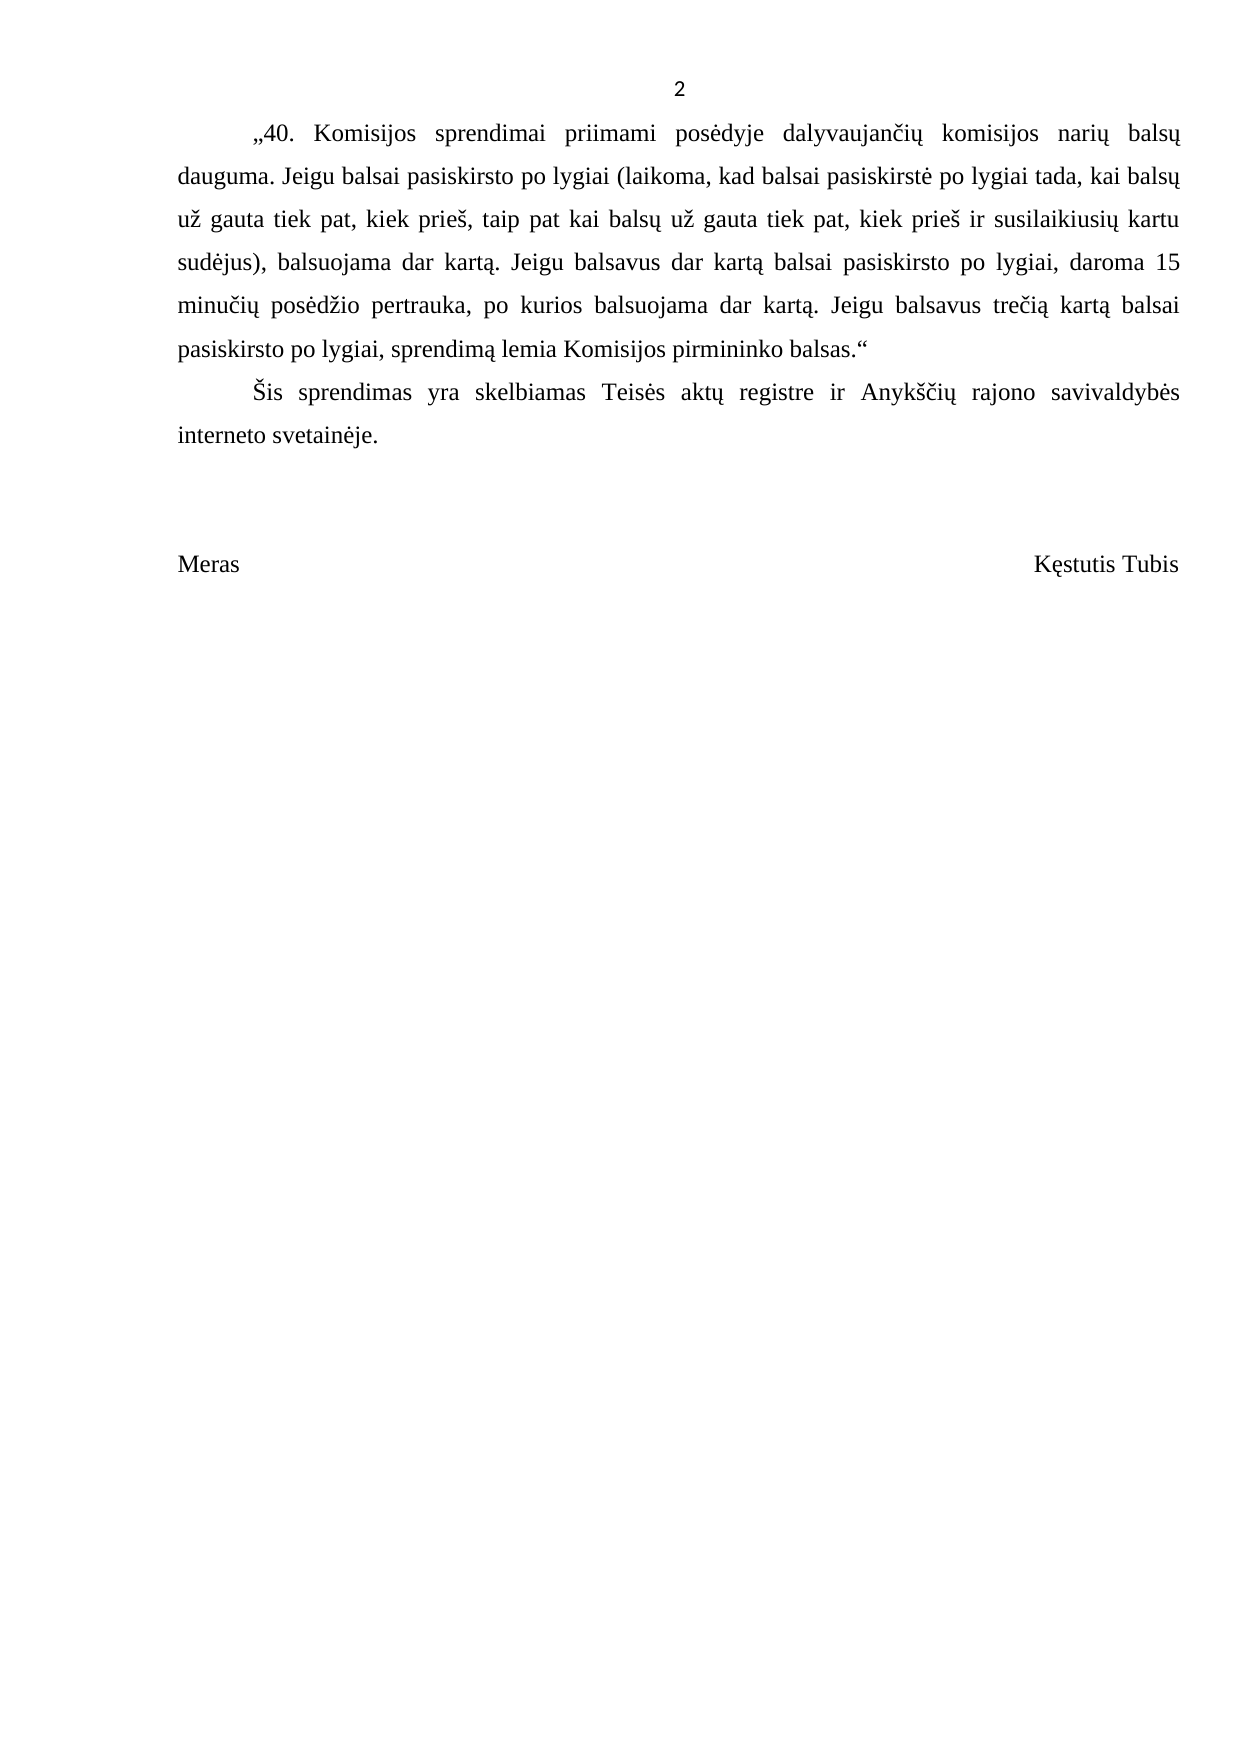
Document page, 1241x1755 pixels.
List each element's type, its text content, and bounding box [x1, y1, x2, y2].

text Meras Kęstutis Tubis [177, 549, 1181, 578]
text Šis sprendimas yra skelbiamas Teisės aktų registre ir Anykščių rajono savivaldybės interneto svetainėje. [177, 377, 1181, 449]
text „40. Komisijos sprendimai priimami posėdyje dalyvaujančių komisijos narių balsų dauguma. Jeigu balsai pasiskirsto po lygiai (laikoma, kad balsai pasiskirstė po lygiai tada, kai balsų už gauta tiek pat, kiek prieš, taip pat kai balsų už gauta tiek pat, kiek prieš ir susilaikiusių kartu sudėjus), balsuojama dar kartą. Jeigu balsavus dar kartą balsai pasiskirsto po lygiai, daroma 15 minučių posėdžio pertrauka, po kurios balsuojama dar kartą. Jeigu balsavus trečią kartą balsai pasiskirsto po lygiai, sprendimą lemia Komisijos pirmininko balsas.“ [177, 118, 1181, 362]
